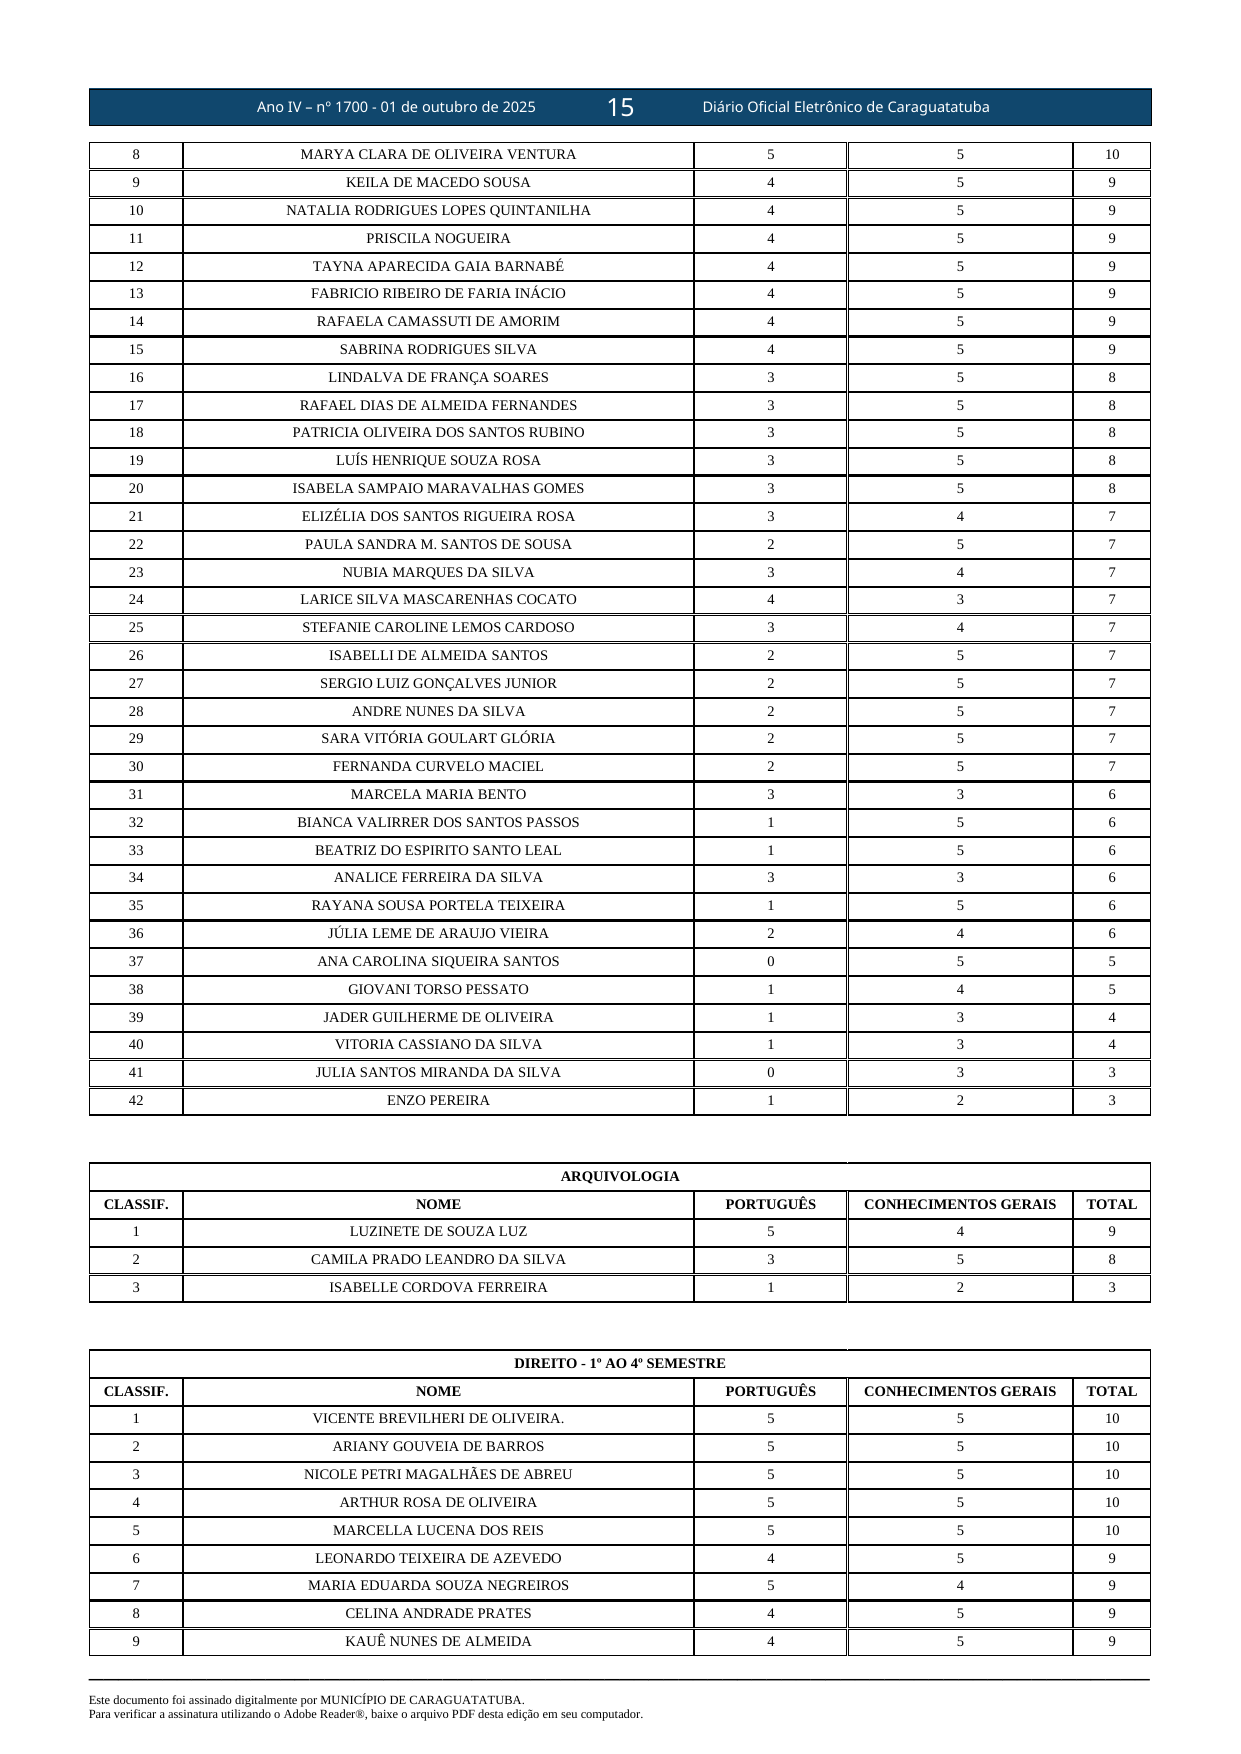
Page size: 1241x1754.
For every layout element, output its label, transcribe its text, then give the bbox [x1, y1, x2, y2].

table_cell CLASSIF. [90, 1379, 182, 1405]
table_cell 5 [90, 1518, 182, 1544]
table_cell CAMILA PRADO LEANDRO DA SILVA [184, 1248, 693, 1273]
table_cell 5 [849, 1435, 1072, 1461]
table_cell 3 [849, 866, 1072, 892]
table_cell 4 [695, 1630, 846, 1655]
table_cell ANDRE NUNES DA SILVA [184, 699, 693, 725]
table_cell 24 [90, 588, 182, 613]
table_cell 6 [1074, 894, 1150, 919]
table_cell 7 [1074, 588, 1150, 613]
table_cell 7 [1074, 560, 1150, 586]
table_cell 5 [849, 1518, 1072, 1544]
table_cell 5 [849, 755, 1072, 780]
table_cell 22 [90, 532, 182, 558]
table_cell 3 [695, 866, 846, 892]
table_cell 5 [695, 1574, 846, 1599]
table_cell 5 [849, 477, 1072, 502]
table_cell 4 [849, 560, 1072, 586]
table_cell 8 [90, 1602, 182, 1627]
table_cell CONHECIMENTOS GERAIS [849, 1379, 1072, 1405]
table_cell 3 [1074, 1089, 1150, 1114]
table_cell 2 [695, 922, 846, 947]
table_cell 1 [695, 1276, 846, 1301]
table_cell 2 [695, 727, 846, 753]
table_cell 10 [1074, 1407, 1150, 1433]
table_cell 3 [849, 783, 1072, 808]
table_cell 3 [695, 504, 846, 530]
table_cell MARIA EDUARDA SOUZA NEGREIROS [184, 1574, 693, 1599]
table_cell 34 [90, 866, 182, 892]
table_cell 4 [695, 1546, 846, 1572]
table_cell 6 [1074, 783, 1150, 808]
table_cell FERNANDA CURVELO MACIEL [184, 755, 693, 780]
table_cell 2 [695, 755, 846, 780]
table_cell 5 [849, 1490, 1072, 1516]
table_cell 9 [1074, 310, 1150, 335]
table_cell 9 [90, 171, 182, 196]
table_cell 4 [1074, 1005, 1150, 1031]
table_cell 9 [1074, 199, 1150, 224]
table_cell 9 [1074, 1630, 1150, 1655]
table_cell LINDALVA DE FRANÇA SOARES [184, 365, 693, 391]
table_cell 9 [1074, 1220, 1150, 1246]
table_cell [183, 1303, 694, 1349]
table_cell 5 [695, 143, 846, 168]
table_cell 9 [1074, 1546, 1150, 1572]
table_cell JÚLIA LEME DE ARAUJO VIEIRA [184, 922, 693, 947]
table_cell VITORIA CASSIANO DA SILVA [184, 1033, 693, 1058]
table_cell ARQUIVOLOGIA [90, 1164, 1150, 1190]
table_cell 4 [695, 588, 846, 613]
table_cell 2 [849, 1276, 1072, 1301]
table_cell 35 [90, 894, 182, 919]
table_cell 5 [849, 393, 1072, 419]
table_cell NICOLE PETRI MAGALHÃES DE ABREU [184, 1463, 693, 1488]
table_cell ISABELLI DE ALMEIDA SANTOS [184, 644, 693, 669]
table_cell 7 [1074, 727, 1150, 753]
table_cell 19 [90, 449, 182, 474]
table_cell 40 [90, 1033, 182, 1058]
table_cell 29 [90, 727, 182, 753]
table_cell 4 [849, 1574, 1072, 1599]
table_cell TOTAL [1074, 1379, 1150, 1405]
table_cell 5 [849, 365, 1072, 391]
table_cell NATALIA RODRIGUES LOPES QUINTANILHA [184, 199, 693, 224]
table_cell 3 [695, 783, 846, 808]
table_cell 5 [1074, 949, 1150, 975]
table_cell 2 [695, 532, 846, 558]
table_cell 8 [1074, 477, 1150, 502]
table_cell PORTUGUÊS [695, 1379, 846, 1405]
table_cell CONHECIMENTOS GERAIS [849, 1192, 1072, 1218]
table_cell 8 [1074, 421, 1150, 447]
table_cell 5 [849, 1630, 1072, 1655]
table_cell [89, 1116, 183, 1162]
table_cell 5 [849, 171, 1072, 196]
table_cell JULIA SANTOS MIRANDA DA SILVA [184, 1061, 693, 1086]
table_cell 41 [90, 1061, 182, 1086]
table_cell LUÍS HENRIQUE SOUZA ROSA [184, 449, 693, 474]
table_cell 6 [1074, 866, 1150, 892]
table_cell ANALICE FERREIRA DA SILVA [184, 866, 693, 892]
table_cell SABRINA RODRIGUES SILVA [184, 338, 693, 363]
table_cell BIANCA VALIRRER DOS SANTOS PASSOS [184, 810, 693, 836]
table_cell 5 [849, 1602, 1072, 1627]
table_cell 31 [90, 783, 182, 808]
table_cell 5 [695, 1220, 846, 1246]
table_cell 4 [695, 310, 846, 335]
table_cell 39 [90, 1005, 182, 1031]
table_cell 10 [90, 199, 182, 224]
table_cell 5 [695, 1518, 846, 1544]
table_cell 4 [849, 616, 1072, 641]
table_cell 10 [1074, 143, 1150, 168]
table_cell 3 [695, 477, 846, 502]
table_cell 1 [90, 1407, 182, 1433]
table_cell MARYA CLARA DE OLIVEIRA VENTURA [184, 143, 693, 168]
table_cell NOME [184, 1192, 693, 1218]
table_cell 0 [695, 949, 846, 975]
table_cell BEATRIZ DO ESPIRITO SANTO LEAL [184, 838, 693, 864]
table_cell KEILA DE MACEDO SOUSA [184, 171, 693, 196]
table_cell 5 [849, 699, 1072, 725]
table_cell LEONARDO TEIXEIRA DE AZEVEDO [184, 1546, 693, 1572]
table_cell 15 [90, 338, 182, 363]
table_cell 5 [1074, 977, 1150, 1003]
table_cell 5 [849, 143, 1072, 168]
table_cell 7 [1074, 532, 1150, 558]
table_cell ANA CAROLINA SIQUEIRA SANTOS [184, 949, 693, 975]
table_cell 5 [849, 894, 1072, 919]
table_cell KAUÊ NUNES DE ALMEIDA [184, 1630, 693, 1655]
table_cell 2 [849, 1089, 1072, 1114]
table_cell 42 [90, 1089, 182, 1114]
table_cell 9 [1074, 254, 1150, 280]
table_cell ISABELLE CORDOVA FERREIRA [184, 1276, 693, 1301]
table_cell 1 [695, 1033, 846, 1058]
table_cell 38 [90, 977, 182, 1003]
table_cell [694, 1116, 847, 1162]
table_cell 2 [695, 671, 846, 697]
table_cell ISABELA SAMPAIO MARAVALHAS GOMES [184, 477, 693, 502]
table_cell 4 [695, 226, 846, 252]
table_cell 4 [849, 977, 1072, 1003]
table_cell 5 [849, 226, 1072, 252]
table_cell 5 [695, 1490, 846, 1516]
table_cell LUZINETE DE SOUZA LUZ [184, 1220, 693, 1246]
table_cell 2 [695, 699, 846, 725]
table_cell [1073, 1116, 1151, 1162]
table_cell 9 [90, 1630, 182, 1655]
table_cell 8 [1074, 393, 1150, 419]
table_cell 7 [1074, 644, 1150, 669]
table_cell ARTHUR ROSA DE OLIVEIRA [184, 1490, 693, 1516]
table_cell 5 [849, 644, 1072, 669]
table_cell TOTAL [1074, 1192, 1150, 1218]
table_cell FABRICIO RIBEIRO DE FARIA INÁCIO [184, 282, 693, 308]
table_cell 6 [90, 1546, 182, 1572]
table_cell 21 [90, 504, 182, 530]
table_cell 6 [1074, 922, 1150, 947]
table_cell PORTUGUÊS [695, 1192, 846, 1218]
table_cell 3 [849, 1061, 1072, 1086]
table_cell SERGIO LUIZ GONÇALVES JUNIOR [184, 671, 693, 697]
table_cell 4 [695, 338, 846, 363]
table_cell 7 [1074, 755, 1150, 780]
table_cell 0 [695, 1061, 846, 1086]
table_cell 3 [695, 560, 846, 586]
table_cell 12 [90, 254, 182, 280]
table_cell 30 [90, 755, 182, 780]
table_cell 9 [1074, 1602, 1150, 1627]
table_cell 14 [90, 310, 182, 335]
table_cell 3 [1074, 1061, 1150, 1086]
table_cell ENZO PEREIRA [184, 1089, 693, 1114]
table_cell 17 [90, 393, 182, 419]
table_cell 7 [1074, 504, 1150, 530]
table_cell 5 [849, 421, 1072, 447]
table_cell 10 [1074, 1490, 1150, 1516]
table_cell MARCELLA LUCENA DOS REIS [184, 1518, 693, 1544]
table_cell 8 [1074, 1248, 1150, 1273]
table_cell 4 [849, 922, 1072, 947]
table_cell 36 [90, 922, 182, 947]
table_cell 1 [695, 1005, 846, 1031]
table_cell 2 [90, 1435, 182, 1461]
table_cell 5 [849, 310, 1072, 335]
table_cell NOME [184, 1379, 693, 1405]
table_cell 5 [849, 1407, 1072, 1433]
table_cell 3 [695, 393, 846, 419]
table_cell 3 [849, 588, 1072, 613]
table_cell 10 [1074, 1435, 1150, 1461]
table_cell LARICE SILVA MASCARENHAS COCATO [184, 588, 693, 613]
table_cell 32 [90, 810, 182, 836]
table_cell 1 [695, 977, 846, 1003]
table_cell 5 [849, 449, 1072, 474]
table_cell [183, 1116, 694, 1162]
table_cell [1073, 1303, 1151, 1349]
table_cell 6 [1074, 838, 1150, 864]
table_cell 5 [849, 1463, 1072, 1488]
table_cell 5 [849, 532, 1072, 558]
table_cell 2 [90, 1248, 182, 1273]
table_cell 23 [90, 560, 182, 586]
table_cell RAYANA SOUSA PORTELA TEIXEIRA [184, 894, 693, 919]
table_cell 4 [695, 199, 846, 224]
table_cell 1 [695, 838, 846, 864]
table_cell 1 [90, 1220, 182, 1246]
table_cell 4 [1074, 1033, 1150, 1058]
table_cell 13 [90, 282, 182, 308]
table_cell JADER GUILHERME DE OLIVEIRA [184, 1005, 693, 1031]
table_cell GIOVANI TORSO PESSATO [184, 977, 693, 1003]
table_cell 3 [695, 1248, 846, 1273]
table_cell 3 [849, 1005, 1072, 1031]
table_cell 8 [1074, 449, 1150, 474]
table_cell 5 [695, 1435, 846, 1461]
table_cell 3 [1074, 1276, 1150, 1301]
table_cell 3 [695, 616, 846, 641]
table_cell 5 [849, 727, 1072, 753]
table_cell 3 [695, 421, 846, 447]
table_cell [89, 1303, 183, 1349]
table_cell ELIZÉLIA DOS SANTOS RIGUEIRA ROSA [184, 504, 693, 530]
table_cell 4 [695, 254, 846, 280]
table_cell 4 [695, 1602, 846, 1627]
table_cell 6 [1074, 810, 1150, 836]
table_cell 5 [849, 254, 1072, 280]
table_cell 5 [849, 338, 1072, 363]
table_cell 8 [1074, 365, 1150, 391]
table_cell 16 [90, 365, 182, 391]
table_cell 5 [849, 199, 1072, 224]
table_cell 7 [1074, 699, 1150, 725]
table_cell 7 [1074, 616, 1150, 641]
table_cell 3 [695, 449, 846, 474]
table_cell 3 [849, 1033, 1072, 1058]
table_cell 5 [695, 1463, 846, 1488]
table_cell 5 [849, 282, 1072, 308]
table_cell 7 [1074, 671, 1150, 697]
table_cell PRISCILA NOGUEIRA [184, 226, 693, 252]
table_cell 9 [1074, 1574, 1150, 1599]
table_cell 25 [90, 616, 182, 641]
table_cell 5 [849, 1546, 1072, 1572]
table_cell 7 [90, 1574, 182, 1599]
table_cell 5 [849, 838, 1072, 864]
table_cell 8 [90, 143, 182, 168]
table_cell 11 [90, 226, 182, 252]
table_cell 5 [849, 810, 1072, 836]
table_cell RAFAEL DIAS DE ALMEIDA FERNANDES [184, 393, 693, 419]
table_cell 5 [695, 1407, 846, 1433]
table_cell 2 [695, 644, 846, 669]
table_cell DIREITO - 1º AO 4º SEMESTRE [90, 1351, 1150, 1377]
table_cell PATRICIA OLIVEIRA DOS SANTOS RUBINO [184, 421, 693, 447]
table_cell 26 [90, 644, 182, 669]
table_cell [848, 1116, 1073, 1162]
table_cell 9 [1074, 226, 1150, 252]
table_cell VICENTE BREVILHERI DE OLIVEIRA. [184, 1407, 693, 1433]
table_cell 9 [1074, 282, 1150, 308]
table_cell CLASSIF. [90, 1192, 182, 1218]
table_cell MARCELA MARIA BENTO [184, 783, 693, 808]
table_cell ARIANY GOUVEIA DE BARROS [184, 1435, 693, 1461]
table_cell 1 [695, 1089, 846, 1114]
table_cell 1 [695, 810, 846, 836]
table_cell 10 [1074, 1518, 1150, 1544]
table_cell RAFAELA CAMASSUTI DE AMORIM [184, 310, 693, 335]
table_cell STEFANIE CAROLINE LEMOS CARDOSO [184, 616, 693, 641]
table_cell NUBIA MARQUES DA SILVA [184, 560, 693, 586]
table_cell 3 [695, 365, 846, 391]
table_cell 3 [90, 1276, 182, 1301]
table_cell PAULA SANDRA M. SANTOS DE SOUSA [184, 532, 693, 558]
table_cell 5 [849, 1248, 1072, 1273]
table_cell 28 [90, 699, 182, 725]
table_cell 4 [849, 1220, 1072, 1246]
table_cell [848, 1303, 1073, 1349]
table_cell 33 [90, 838, 182, 864]
table_cell CELINA ANDRADE PRATES [184, 1602, 693, 1627]
table_cell 4 [695, 171, 846, 196]
table_cell 4 [90, 1490, 182, 1516]
table_cell 18 [90, 421, 182, 447]
table_cell 3 [90, 1463, 182, 1488]
table_cell 37 [90, 949, 182, 975]
table_cell SARA VITÓRIA GOULART GLÓRIA [184, 727, 693, 753]
table_cell 9 [1074, 171, 1150, 196]
table_cell 9 [1074, 338, 1150, 363]
table_cell 4 [695, 282, 846, 308]
table_cell 1 [695, 894, 846, 919]
table_cell 5 [849, 671, 1072, 697]
table_cell [694, 1303, 847, 1349]
table_cell TAYNA APARECIDA GAIA BARNABÉ [184, 254, 693, 280]
table_cell 5 [849, 949, 1072, 975]
table_cell 20 [90, 477, 182, 502]
table_cell 27 [90, 671, 182, 697]
table_cell 10 [1074, 1463, 1150, 1488]
table_cell 4 [849, 504, 1072, 530]
